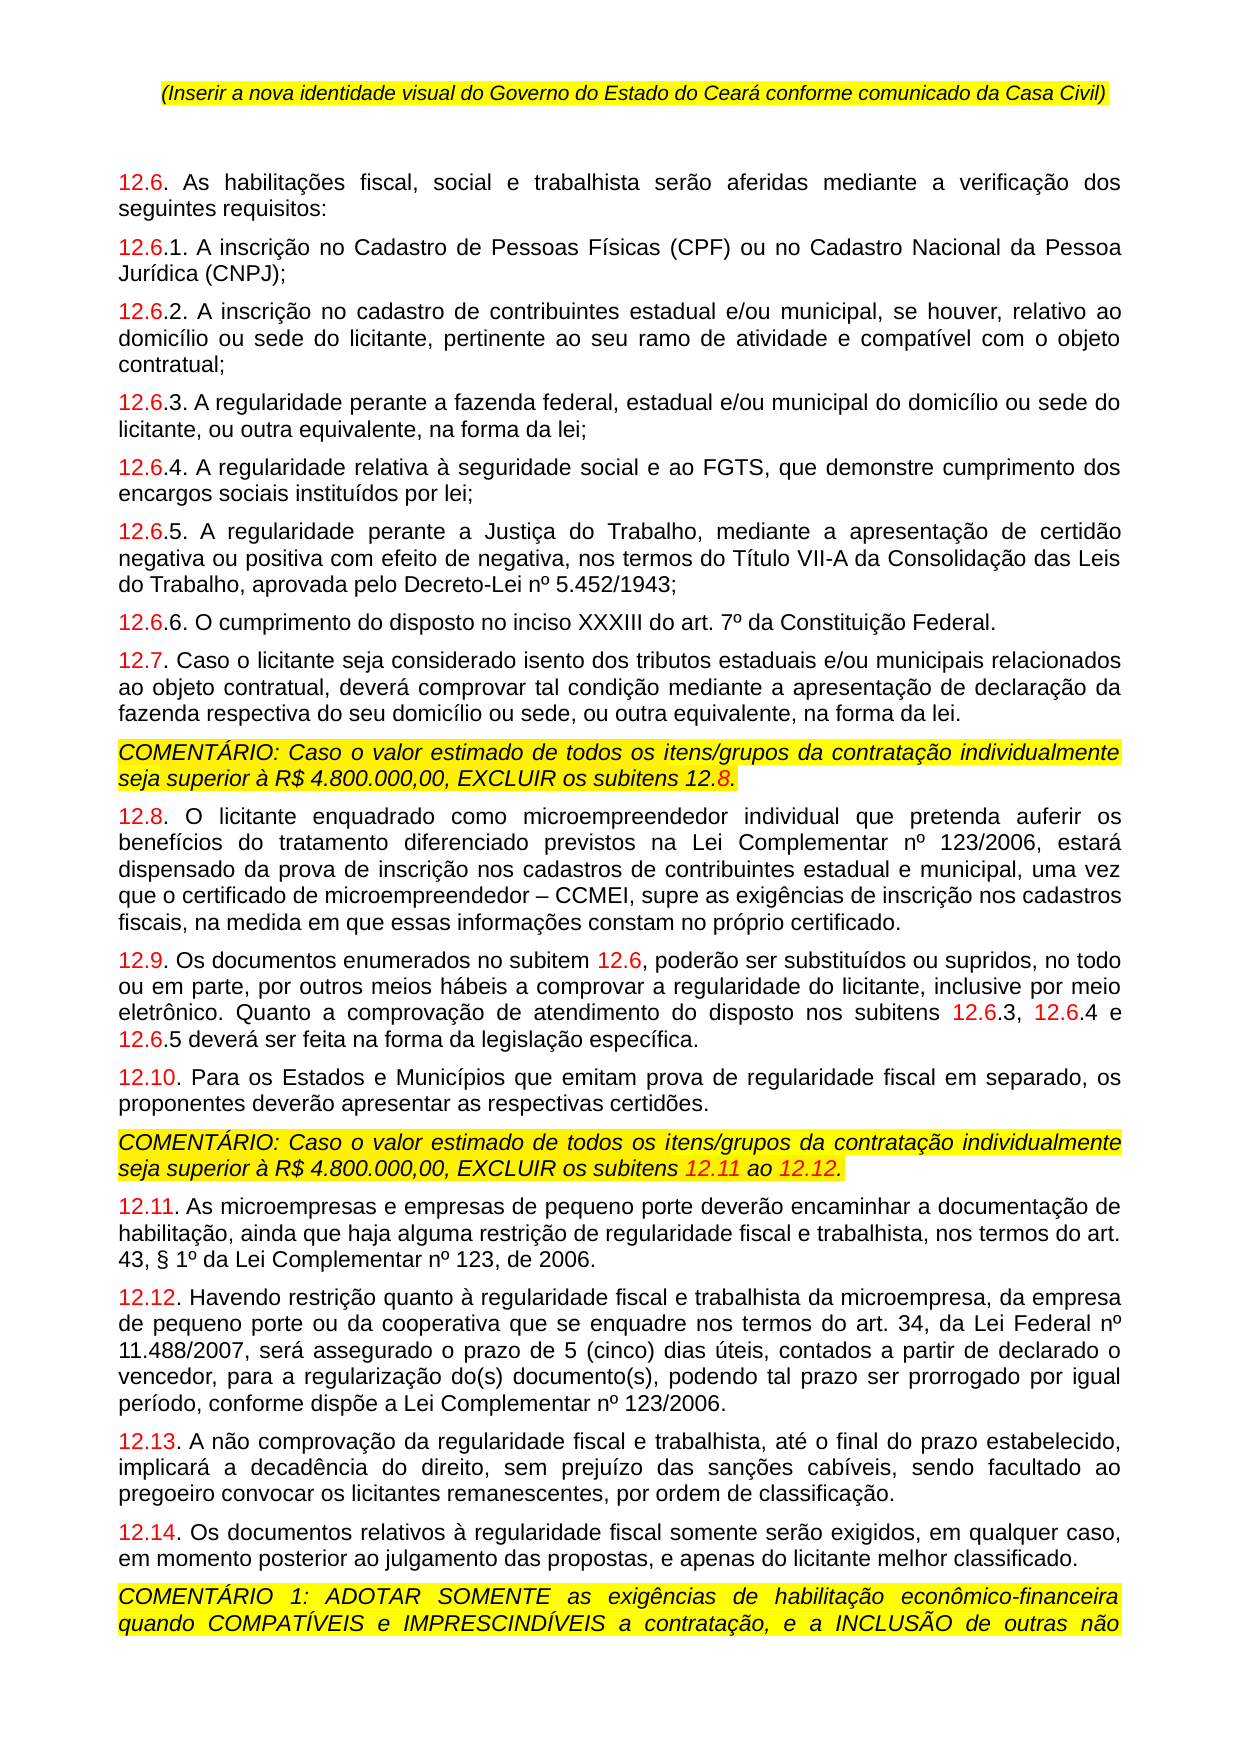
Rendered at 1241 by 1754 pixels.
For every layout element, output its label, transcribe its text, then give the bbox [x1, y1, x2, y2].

list 12.11. As microempresas e empresas de pequeno porte deverão encaminhar a documentação de habilitação, ainda que haja alguma restrição de regularidade fiscal e trabalhista, nos termos do art. 43, § 1º da Lei Complementar nº 123, de 2006. [118, 1193, 1122, 1272]
text COMENTÁRIO 1: ADOTAR SOMENTE as exigências de habilitação econômico-financeira quando COMPATÍVEIS e IMPRESCINDÍVEIS a contratação, e a INCLUSÃO de outras não [118, 1583, 1122, 1636]
text 12.12. Havendo restrição quanto à regularidade fiscal e trabalhista da microempresa, da empresa de pequeno porte ou da cooperativa que se enquadre nos termos do art. 34, da Lei Federal nº 11.488/2007, será assegurado o prazo de 5 (cinco) dias úteis, contados a partir de declarado o vencedor, para a regularização do(s) documento(s), podendo tal prazo ser prorrogado por igual período, conforme dispõe a Lei Complementar nº 123/2006. [118, 1284, 1122, 1416]
text 12.6.2. A inscrição no cadastro de contribuintes estadual e/ou municipal, se houver, relativo ao domicílio ou sede do licitante, pertinente ao seu ramo de atividade e compatível com o objeto contratual; [118, 298, 1122, 377]
text 12.6. As habilitações fiscal, social e trabalhista serão aferidas mediante a verificação dos seguintes requisitos: [118, 169, 1122, 222]
text 12.9. Os documentos enumerados no subitem 12.6, poderão ser substituídos ou supridos, no todo ou em parte, por outros meios hábeis a comprovar a regularidade do licitante, inclusive por meio eletrônico. Quanto a comprovação de atendimento do disposto nos subitens 12.6.3, 12.6.4 e 12.6.5 deverá ser feita na forma da legislação específica. [118, 947, 1122, 1052]
text COMENTÁRIO: Caso o valor estimado de todos os itens/grupos da contratação individualmente seja superior à R$ 4.800.000,00, EXCLUIR os subitens 12.11 ao 12.12. [118, 1128, 1122, 1181]
text 12.7. Caso o licitante seja considerado isento dos tributos estaduais e/ou municipais relacionados ao objeto contratual, deverá comprovar tal condição mediante a apresentação de declaração da fazenda respectiva do seu domicílio ou sede, ou outra equivalente, na forma da lei. [118, 647, 1122, 727]
text 12.10. Para os Estados e Municípios que emitam prova de regularidade fiscal em separado, os proponentes deverão apresentar as respectivas certidões. [118, 1064, 1122, 1117]
text 12.6.3. A regularidade perante a fazenda federal, estadual e/ou municipal do domicílio ou sede do licitante, ou outra equivalente, na forma da lei; [118, 389, 1122, 442]
text 12.8. O licitante enquadrado como microempreendedor individual que pretenda auferir os benefícios do tratamento diferenciado previstos na Lei Complementar nº 123/2006, estará dispensado da prova de inscrição nos cadastros de contribuintes estadual e municipal, uma vez que o certificado de microempreendedor – CCMEI, supre as exigências de inscrição nos cadastros fiscais, na medida em que essas informações constam no próprio certificado. [118, 803, 1122, 935]
text 12.6.5. A regularidade perante a Justiça do Trabalho, mediante a apresentação de certidão negativa ou positiva com efeito de negativa, nos termos do Título VII-A da Consolidação das Leis do Trabalho, aprovada pelo Decreto-Lei nº 5.452/1943; [118, 518, 1122, 597]
text 12.6.4. A regularidade relativa à seguridade social e ao FGTS, que demonstre cumprimento dos encargos sociais instituídos por lei; [118, 454, 1122, 506]
text 12.14. Os documentos relativos à regularidade fiscal somente serão exigidos, em qualquer caso, em momento posterior ao julgamento das propostas, e apenas do licitante melhor classificado. [118, 1519, 1122, 1571]
text 12.6.1. A inscrição no Cadastro de Pessoas Físicas (CPF) ou no Cadastro Nacional da Pessoa Jurídica (CNPJ); [118, 234, 1122, 286]
text 12.13. A não comprovação da regularidade fiscal e trabalhista, até o final do prazo estabelecido, implicará a decadência do direito, sem prejuízo das sanções cabíveis, sendo facultado ao pregoeiro convocar os licitantes remanescentes, por ordem de classificação. [118, 1428, 1122, 1507]
text 12.6.6. O cumprimento do disposto no inciso XXXIII do art. 7º da Constituição Federal. [118, 609, 1122, 636]
text COMENTÁRIO: Caso o valor estimado de todos os itens/grupos da contratação individualmente seja superior à R$ 4.800.000,00, EXCLUIR os subitens 12.8. [118, 738, 1122, 791]
